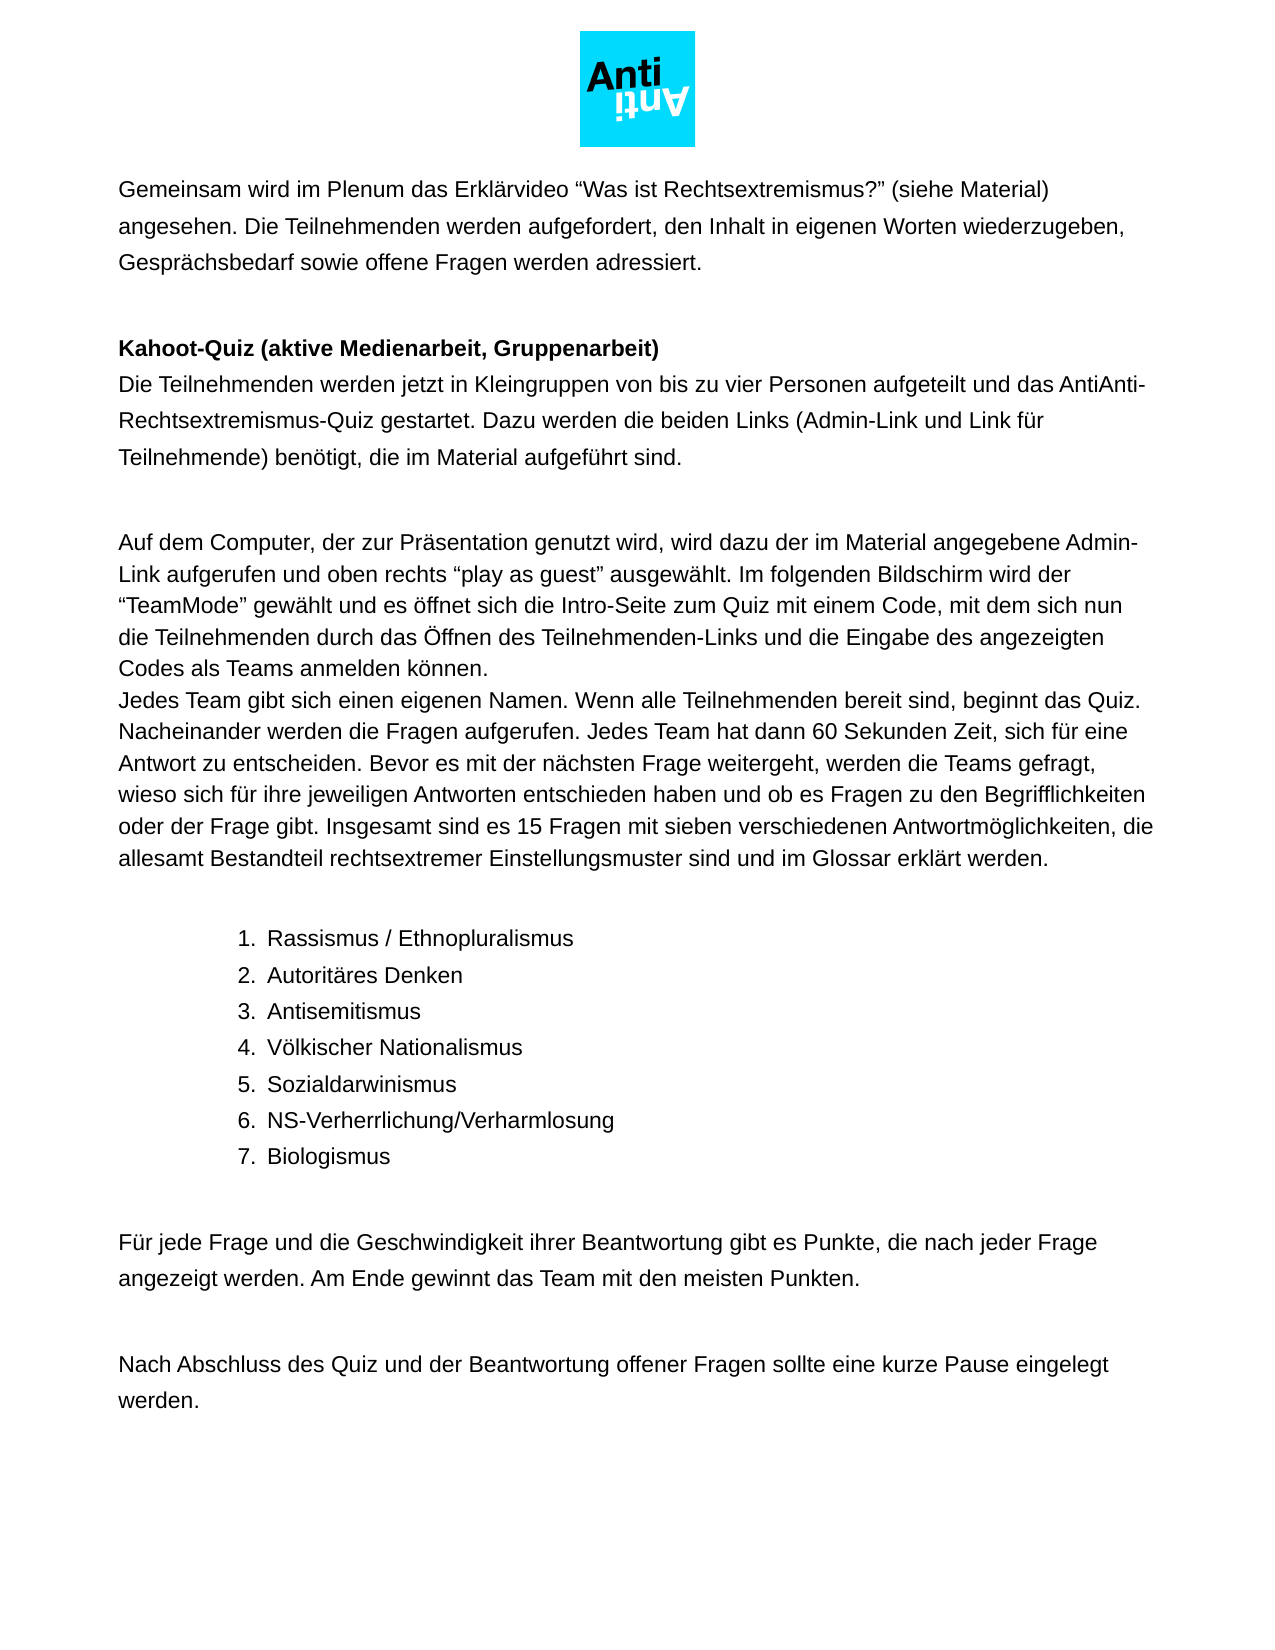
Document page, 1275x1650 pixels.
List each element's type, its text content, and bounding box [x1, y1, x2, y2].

list Sozialdarwinismus [237, 1071, 1157, 1097]
text Für jede Frage und die Geschwindigkeit ihrer Beantwortung gibt es Punkte, die nach jeder Frage angezeigt werden. Am Ende gewinnt das Team mit den meisten Punkten. [118, 1229, 1157, 1291]
text Auf dem Computer, der zur Präsentation genutzt wird, wird dazu der im Material angegebene Admin-Link aufgerufen und oben rechts “play as guest” ausgewählt. Im folgenden Bildschirm wird der “TeamMode” gewählt und es öffnet sich die Intro-Seite zum Quiz mit einem Code, mit dem sich nun die Teilnehmenden durch das Öffnen des Teilnehmenden-Links und die Eingabe des angezeigten Codes als Teams anmelden können. [118, 529, 1157, 682]
text Gemeinsam wird im Plenum das Erklärvideo “Was ist Rechtsextremismus?” (siehe Material) angesehen. Die Teilnehmenden werden aufgefordert, den Inhalt in eigenen Worten wiederzugeben, Gesprächsbedarf sowie offene Fragen werden adressiert. [118, 176, 1157, 275]
list Autoritäres Denken [237, 962, 1157, 988]
picture [580, 31, 696, 147]
text Nach Abschluss des Quiz und der Beantwortung offener Fragen sollte eine kurze Pause eingelegt werden. [118, 1351, 1157, 1413]
list NS-Verherrlichung/Verharmlosung [237, 1107, 1157, 1133]
text Kahoot-Quiz (aktive Medienarbeit, Gruppenarbeit) [118, 334, 1157, 361]
list Rassismus / Ethnopluralismus [237, 925, 1157, 952]
list Völkischer Nationalismus [237, 1034, 1157, 1061]
list Biologismus [237, 1143, 1157, 1170]
text Die Teilnehmenden werden jetzt in Kleingruppen von bis zu vier Personen aufgeteilt und das AntiAnti-Rechtsextremismus-Quiz gestartet. Dazu werden die beiden Links (Admin-Link und Link für Teilnehmende) benötigt, die im Material aufgeführt sind. [118, 371, 1157, 470]
text Jedes Team gibt sich einen eigenen Namen. Wenn alle Teilnehmenden bereit sind, beginnt das Quiz. Nacheinander werden die Fragen aufgerufen. Jedes Team hat dann 60 Sekunden Zeit, sich für eine Antwort zu entscheiden. Bevor es mit der nächsten Frage weitergeht, werden die Teams gefragt, wieso sich für ihre jeweiligen Antworten entschieden haben und ob es Fragen zu den Begrifflichkeiten oder der Frage gibt. Insgesamt sind es 15 Fragen mit sieben verschiedenen Antwortmöglichkeiten, die allesamt Bestandteil rechtsextremer Einstellungsmuster sind und im Glossar erklärt werden. [118, 687, 1157, 871]
list Antisemitismus [237, 998, 1157, 1024]
